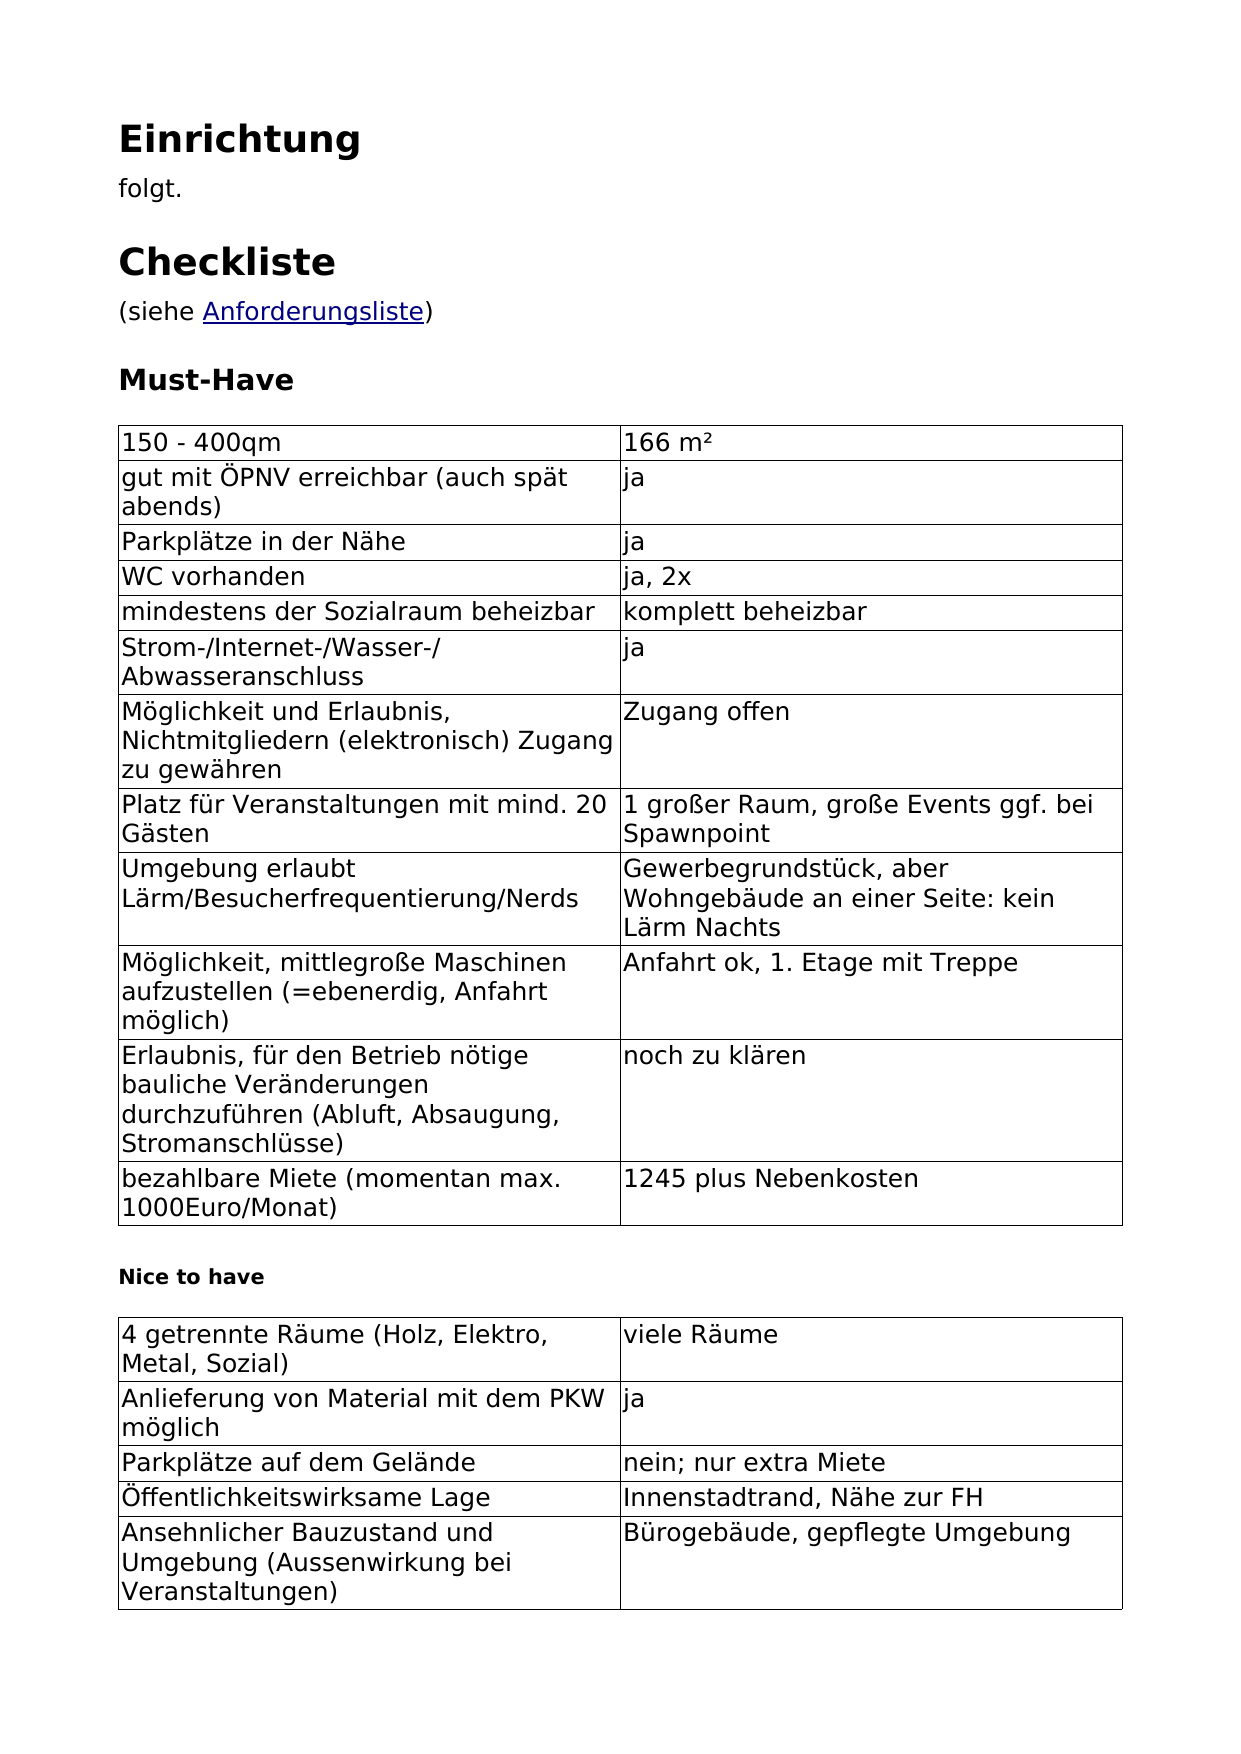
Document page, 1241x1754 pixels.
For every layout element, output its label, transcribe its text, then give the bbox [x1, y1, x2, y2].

table_cell 1245 plus Nebenkosten [621, 1162, 1122, 1225]
subtitle Einrichtung [118, 118, 1122, 162]
table_cell Möglichkeit, mittlegroße Maschinen aufzustellen (=ebenerdig, Anfahrt möglich) [119, 946, 620, 1038]
table_cell WC vorhanden [119, 561, 620, 594]
table_cell ja [621, 631, 1122, 694]
table_cell Strom-/Internet-/Wasser-/Abwasseranschluss [119, 631, 620, 694]
table_header 150 - 400qm [119, 426, 620, 460]
subtitle Nice to have [118, 1265, 1122, 1289]
table_cell Zugang offen [621, 695, 1122, 787]
table_cell Gewerbegrundstück, aber Wohngebäude an einer Seite: kein Lärm Nachts [621, 853, 1122, 945]
table_header 4 getrennte Räume (Holz, Elektro, Metal, Sozial) [119, 1318, 620, 1381]
table_cell Erlaubnis, für den Betrieb nötige bauliche Veränderungen durchzuführen (Abluft, Absaugung, Stromanschlüsse) [119, 1040, 620, 1161]
table_header viele Räume [621, 1318, 1122, 1381]
table_cell Möglichkeit und Erlaubnis, Nichtmitgliedern (elektronisch) Zugang zu gewähren [119, 695, 620, 787]
table_cell mindestens der Sozialraum beheizbar [119, 596, 620, 630]
table_cell ja, 2x [621, 561, 1122, 594]
subtitle Checkliste [118, 241, 1122, 284]
text folgt. [118, 174, 1122, 203]
table_cell Ansehnlicher Bauzustand und Umgebung (Aussenwirkung bei Veranstaltungen) [119, 1517, 620, 1609]
table_cell bezahlbare Miete (momentan max. 1000Euro/Monat) [119, 1162, 620, 1225]
table_cell komplett beheizbar [621, 596, 1122, 630]
table_cell Anfahrt ok, 1. Etage mit Treppe [621, 946, 1122, 1038]
table_cell Parkplätze auf dem Gelände [119, 1446, 620, 1481]
table_cell 1 großer Raum, große Events ggf. bei Spawnpoint [621, 789, 1122, 852]
table_cell Innenstadtrand, Nähe zur FH [621, 1482, 1122, 1516]
table_cell Bürogebäude, gepflegte Umgebung [621, 1517, 1122, 1609]
subtitle Must-Have [118, 364, 1122, 398]
table_cell Platz für Veranstaltungen mit mind. 20 Gästen [119, 789, 620, 852]
table_cell nein; nur extra Miete [621, 1446, 1122, 1481]
table_cell ja [621, 525, 1122, 559]
table_cell ja [621, 1382, 1122, 1445]
table_cell noch zu klären [621, 1040, 1122, 1161]
table_header 166 m² [621, 426, 1122, 460]
table_cell Parkplätze in der Nähe [119, 525, 620, 559]
table_cell Öffentlichkeitswirksame Lage [119, 1482, 620, 1516]
table_cell Umgebung erlaubt Lärm/Besucherfrequentierung/Nerds [119, 853, 620, 945]
table_cell gut mit ÖPNV erreichbar (auch spät abends) [119, 461, 620, 524]
table_cell ja [621, 461, 1122, 524]
table_cell Anlieferung von Material mit dem PKW möglich [119, 1382, 620, 1445]
text (siehe Anforderungsliste) [118, 297, 1122, 326]
